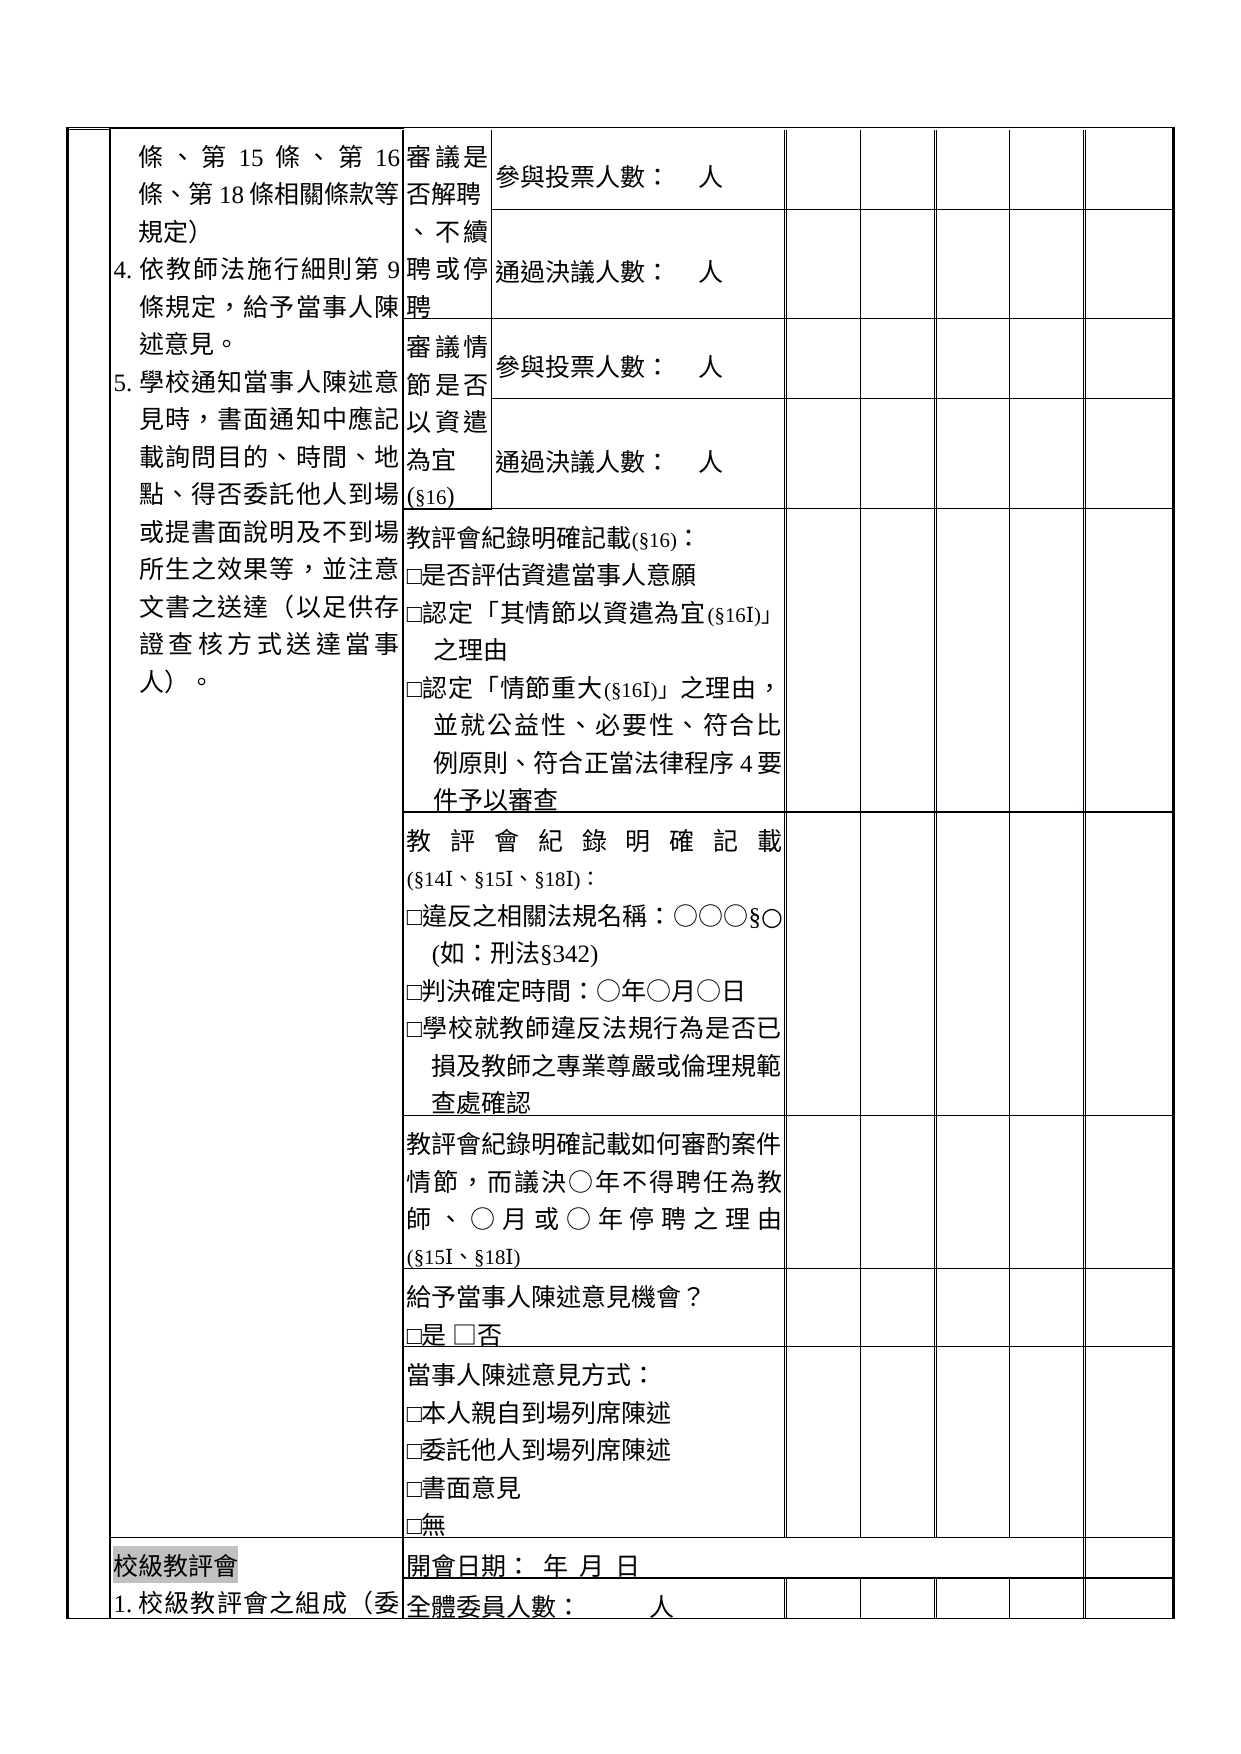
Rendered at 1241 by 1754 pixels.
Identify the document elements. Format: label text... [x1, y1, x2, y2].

table_cell [1086, 1269, 1172, 1346]
table_cell [935, 128, 1009, 209]
table_cell [1010, 1579, 1083, 1618]
table_cell 通過決議人數： 人 [492, 210, 784, 318]
table_cell [937, 1579, 1009, 1618]
table_cell [1010, 1116, 1083, 1268]
table_cell 給予當事人陳述意見機會？ □是 □否 [404, 1269, 784, 1346]
table_cell [861, 399, 934, 508]
table_cell [1010, 509, 1083, 811]
table_cell [937, 509, 1009, 811]
table_cell [787, 210, 860, 318]
table_cell [1010, 399, 1083, 508]
table_cell [861, 1347, 934, 1536]
table_cell [1086, 1579, 1172, 1618]
table_cell [937, 1269, 1009, 1346]
table_cell [937, 399, 1009, 508]
table_cell [787, 1347, 860, 1536]
table_cell [787, 509, 860, 811]
table_cell [1084, 128, 1172, 209]
table_cell [1009, 128, 1084, 209]
table_cell [1086, 319, 1172, 397]
table_cell [937, 319, 1009, 397]
table_cell 通過決議人數： 人 [492, 399, 784, 508]
table_cell [861, 813, 934, 1114]
table_cell [1010, 319, 1083, 397]
table_cell [1086, 1538, 1172, 1577]
table_cell 教評會紀錄明確記載(§16)： □是否評估資遣當事人意願 □認定「其情節以資遣為宜(§16Ⅰ)」之理由 □認定「情節重大(§16Ⅰ)」之理由，並就公益性、必要性、符合比例原則、符合正當法律程序4要件予以審查 [404, 509, 784, 811]
table_cell [937, 1347, 1009, 1536]
table_cell [1086, 399, 1172, 508]
table_cell [937, 813, 1009, 1114]
table_cell [787, 1579, 860, 1618]
table_cell 審議是否解聘 、不續聘或停聘 [403, 128, 491, 318]
table_cell 校級教評會 校級教評會之組成（委員性別比例） 相關人員列席報告 討論、決議與紀錄（出席人數、決議人數、迴避，依據教師法第14條、第15條、第16條、第18條相關條款等規定） 依教師法施行細則第9條規定，給予當事人陳述意見。 學校通知當事人陳述意見時，書面通知中應記載詢問目的、時間、地點、得否委託他人到場或提書面說明及不到場所生之效果等，並注意文書之送達（以足供存證查核方式送達當事人）。 [111, 1538, 402, 1618]
table_cell [787, 319, 860, 397]
table_cell 當事人陳述意見方式： □本人親自到場列席陳述 □委託他人到場列席陳述 □書面意見 □無 [404, 1347, 784, 1536]
table_cell [1086, 813, 1172, 1114]
table_cell [861, 210, 934, 318]
table_cell [1086, 1116, 1172, 1268]
table_cell [1010, 813, 1083, 1114]
table_cell [861, 509, 934, 811]
table_cell [860, 128, 935, 209]
table_cell [937, 1116, 1009, 1268]
table_cell [787, 813, 860, 1114]
table_cell [1086, 1347, 1172, 1536]
table_cell 教評會紀錄明確記載 (§14Ⅰ、§15Ⅰ、§18Ⅰ)： □違反之相關法規名稱：○○○§○ (如：刑法§342) □判決確定時間：○年○月○日 □學校就教師違反法規行為是否已損及教師之專業尊嚴或倫理規範查處確認 [404, 813, 784, 1114]
table_cell [787, 1116, 860, 1268]
table_cell [786, 128, 860, 209]
table_cell [937, 210, 1009, 318]
table_cell 開會日期： 年 月 日 [404, 1538, 1083, 1577]
table_cell [1010, 1269, 1083, 1346]
table_cell [1010, 1347, 1083, 1536]
table_cell [861, 319, 934, 397]
table_cell 參與投票人數： 人 [491, 128, 786, 209]
table_cell [1086, 509, 1172, 811]
table_cell 全體委員人數： 人 [404, 1579, 784, 1618]
table_cell [787, 1269, 860, 1346]
table_cell [1010, 210, 1083, 318]
table_cell 條、第15條、第16條、第18條相關條款等規定） 依教師法施行細則第9條規定，給予當事人陳述意見。 學校通知當事人陳述意見時，書面通知中應記載詢問目的、時間、地點、得否委託他人到場或提書面說明及不到場所生之效果等，並注意文書之送達（以足供存證查核方式送達當事人）。 [111, 129, 403, 1536]
table_cell 審議情節是否以資遣為宜 (§16) [404, 319, 491, 508]
table_cell [1086, 210, 1172, 318]
table_cell [861, 1269, 934, 1346]
table_cell [787, 399, 860, 508]
table_cell 參與投票人數： 人 [492, 319, 784, 397]
table_cell [861, 1579, 934, 1618]
table_cell 教評會紀錄明確記載如何審酌案件情節，而議決○年不得聘任為教師、○月或○年停聘之理由(§15Ⅰ、§18Ⅰ) [404, 1116, 784, 1268]
table_cell [69, 130, 109, 1618]
table_cell [861, 1116, 934, 1268]
